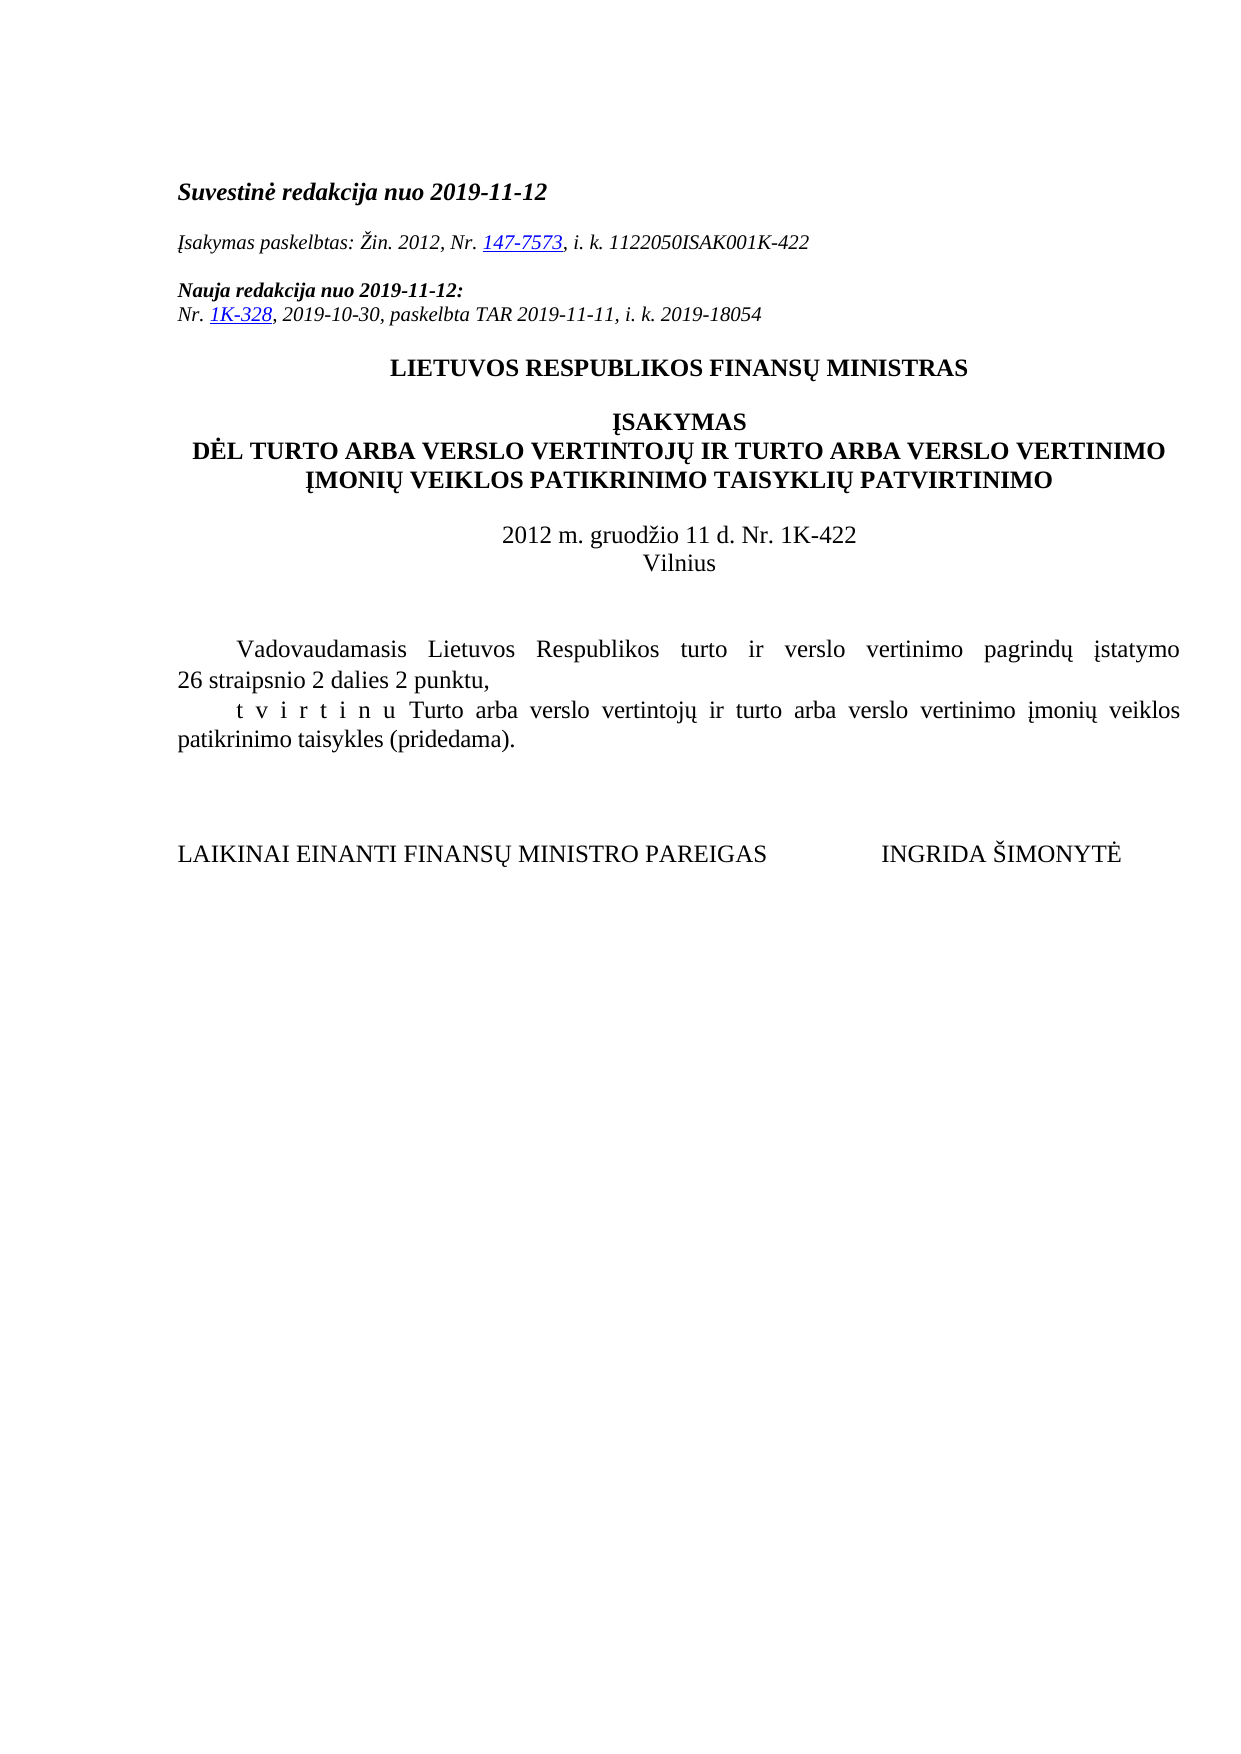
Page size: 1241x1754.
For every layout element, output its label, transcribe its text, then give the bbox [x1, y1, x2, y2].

text 2012 m. gruodžio 11 d. Nr. 1K-422 [177, 520, 1181, 548]
text Vilnius [177, 548, 1181, 577]
text Įsakymas paskelbtas: Žin. 2012, Nr. 147-7573, i. k. 1122050ISAK001K-422 [177, 230, 1181, 254]
text Nauja redakcija nuo 2019-11-12: [177, 278, 1181, 302]
text Suvestinė redakcija nuo 2019-11-12 [177, 177, 1181, 206]
text Nr. 1K-328, 2019-10-30, paskelbta TAR 2019-11-11, i. k. 2019-18054 [177, 302, 1181, 326]
text DĖL TURTO ARBA VERSLO VERTINTOJŲ IR TURTO ARBA VERSLO VERTINIMO ĮMONIŲ VEIKLOS PATIKRINIMO TAISYKLIŲ PATVIRTINIMO [177, 436, 1181, 493]
text Vadovaudamasis Lietuvos Respublikos turto ir verslo vertinimo pagrindų įstatymo 26 straipsnio 2 dalies 2 punktu, [177, 632, 1181, 695]
text įsakymas [177, 407, 1181, 436]
text t v i r t i n u Turto arba verslo vertintojų ir turto arba verslo vertinimo įmonių veiklos patikrinimo taisykles (pridedama). [177, 695, 1181, 752]
text LAIKINAI EINANTI FINANSŲ MINISTRO PAREIGAS INGRIDA ŠIMONYTĖ [177, 839, 1181, 867]
text LIETUVOS RESPUBLIKOS FINANSŲ MINISTRAS [177, 353, 1181, 381]
